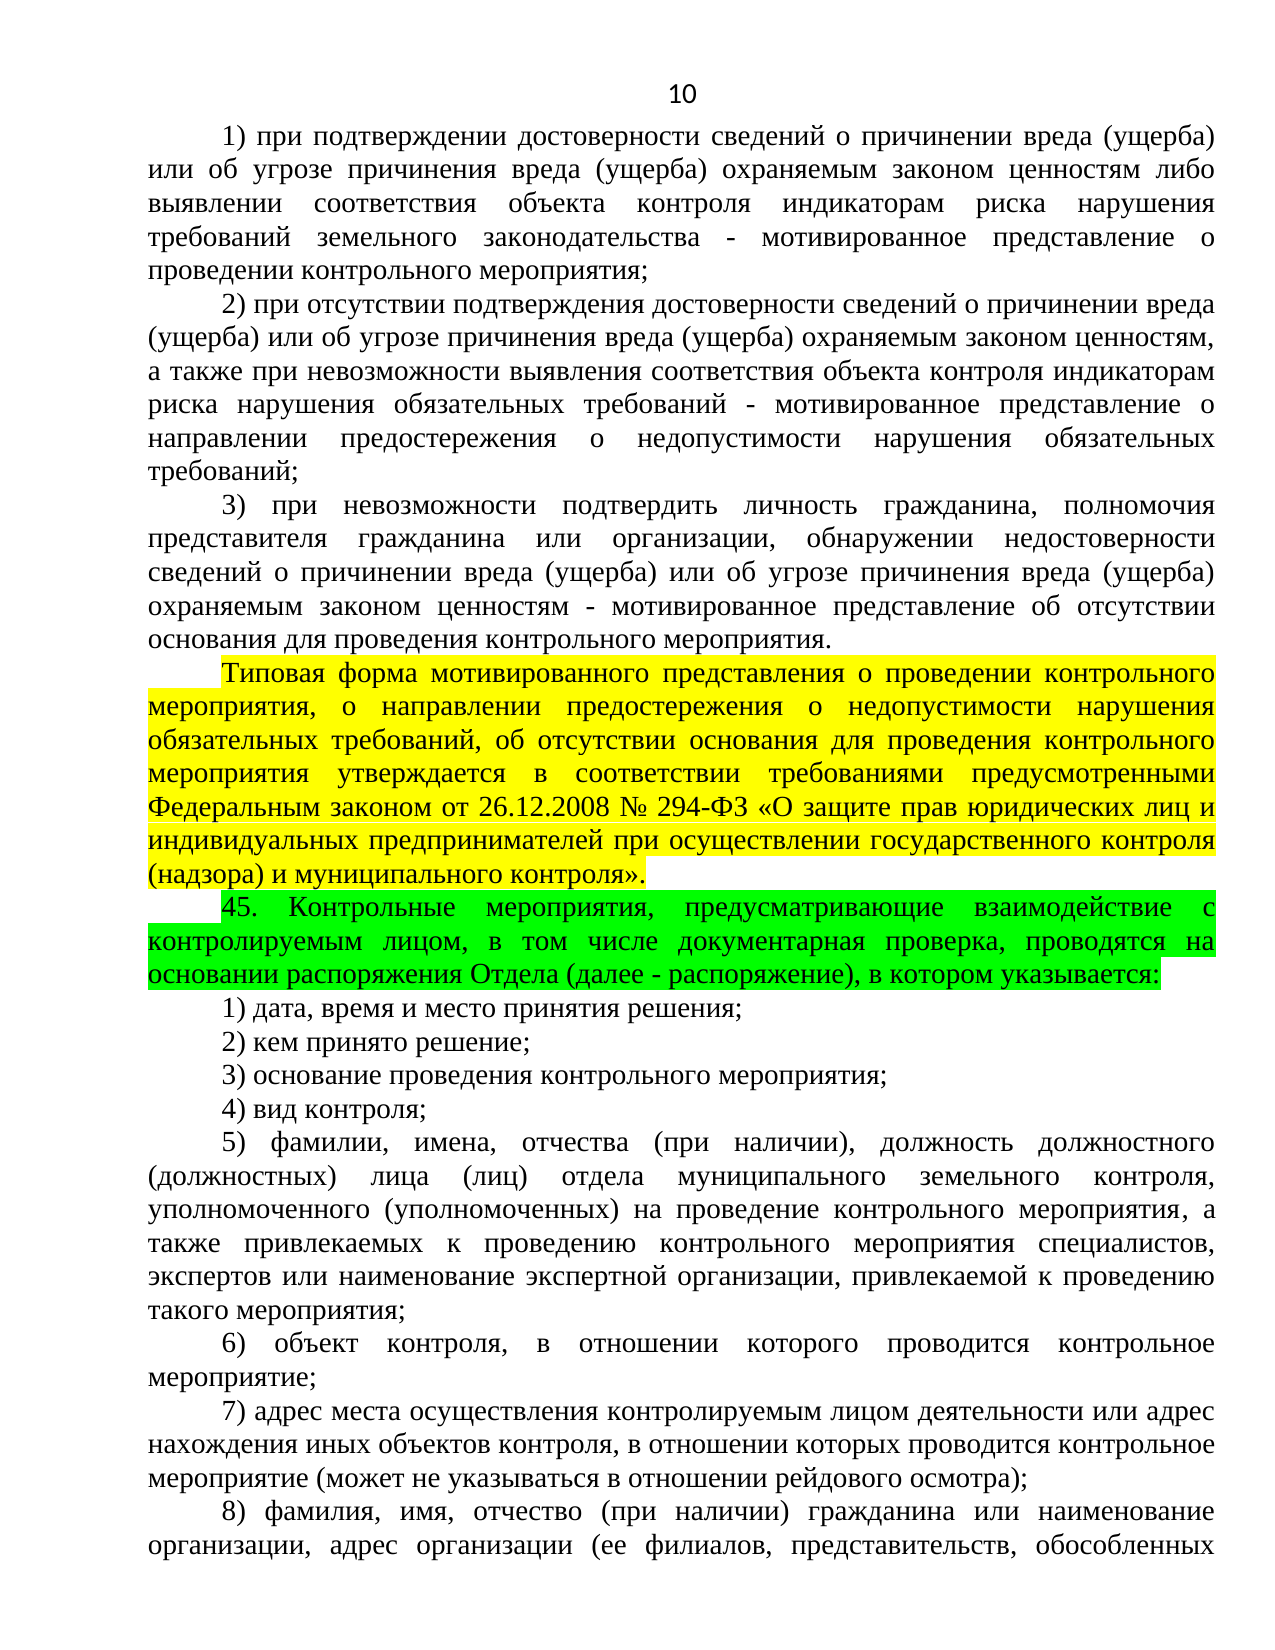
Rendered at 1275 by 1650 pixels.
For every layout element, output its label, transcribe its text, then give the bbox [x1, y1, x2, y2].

text 2) кем принято решение; [148, 1024, 1216, 1057]
text 45. Контрольные мероприятия, предусматривающие взаимодействие с контролируемым лицом, в том числе документарная проверка, проводятся на основании распоряжения Отдела (далее - распоряжение), в котором указывается: [148, 889, 1216, 990]
text 1) при подтверждении достоверности сведений о причинении вреда (ущерба) или об угрозе причинения вреда (ущерба) охраняемым законом ценностям либо выявлении соответствия объекта контроля индикаторам риска нарушения требований земельного законодательства - мотивированное представление о проведении контрольного мероприятия; [148, 118, 1216, 286]
text 4) вид контроля; [148, 1091, 1216, 1124]
text 3) основание проведения контрольного мероприятия; [148, 1057, 1216, 1091]
text 6) объект контроля, в отношении которого проводится контрольное мероприятие; [148, 1326, 1216, 1393]
text 7) адрес места осуществления контролируемым лицом деятельности или адрес нахождения иных объектов контроля, в отношении которых проводится контрольное мероприятие (может не указываться в отношении рейдового осмотра); [148, 1393, 1216, 1493]
text 5) фамилии, имена, отчества (при наличии), должность должностного (должностных) лица (лиц) отдела муниципального земельного контроля, уполномоченного (уполномоченных) на проведение контрольного мероприятия, а также привлекаемых к проведению контрольного мероприятия специалистов, экспертов или наименование экспертной организации, привлекаемой к проведению такого мероприятия; [148, 1124, 1216, 1326]
text 3) при невозможности подтвердить личность гражданина, полномочия представителя гражданина или организации, обнаружении недостоверности сведений о причинении вреда (ущерба) или об угрозе причинения вреда (ущерба) охраняемым законом ценностям - мотивированное представление об отсутствии основания для проведения контрольного мероприятия. [148, 487, 1216, 655]
text Типовая форма мотивированного представления о проведении контрольного мероприятия, о направлении предостережения о недопустимости нарушения обязательных требований, об отсутствии основания для проведения контрольного мероприятия утверждается в соответствии требованиями предусмотренными Федеральным законом от 26.12.2008 № 294-ФЗ «О защите прав юридических лиц и индивидуальных предпринимателей при осуществлении государственного контроля (надзора) и муниципального контроля». [148, 655, 1216, 889]
text 1) дата, время и место принятия решения; [148, 990, 1216, 1024]
text 8) фамилия, имя, отчество (при наличии) гражданина или наименование организации, адрес организации (ее филиалов, представительств, обособленных [148, 1493, 1216, 1560]
text 2) при отсутствии подтверждения достоверности сведений о причинении вреда (ущерба) или об угрозе причинения вреда (ущерба) охраняемым законом ценностям, а также при невозможности выявления соответствия объекта контроля индикаторам риска нарушения обязательных требований - мотивированное представление о направлении предостережения о недопустимости нарушения обязательных требований; [148, 286, 1216, 487]
